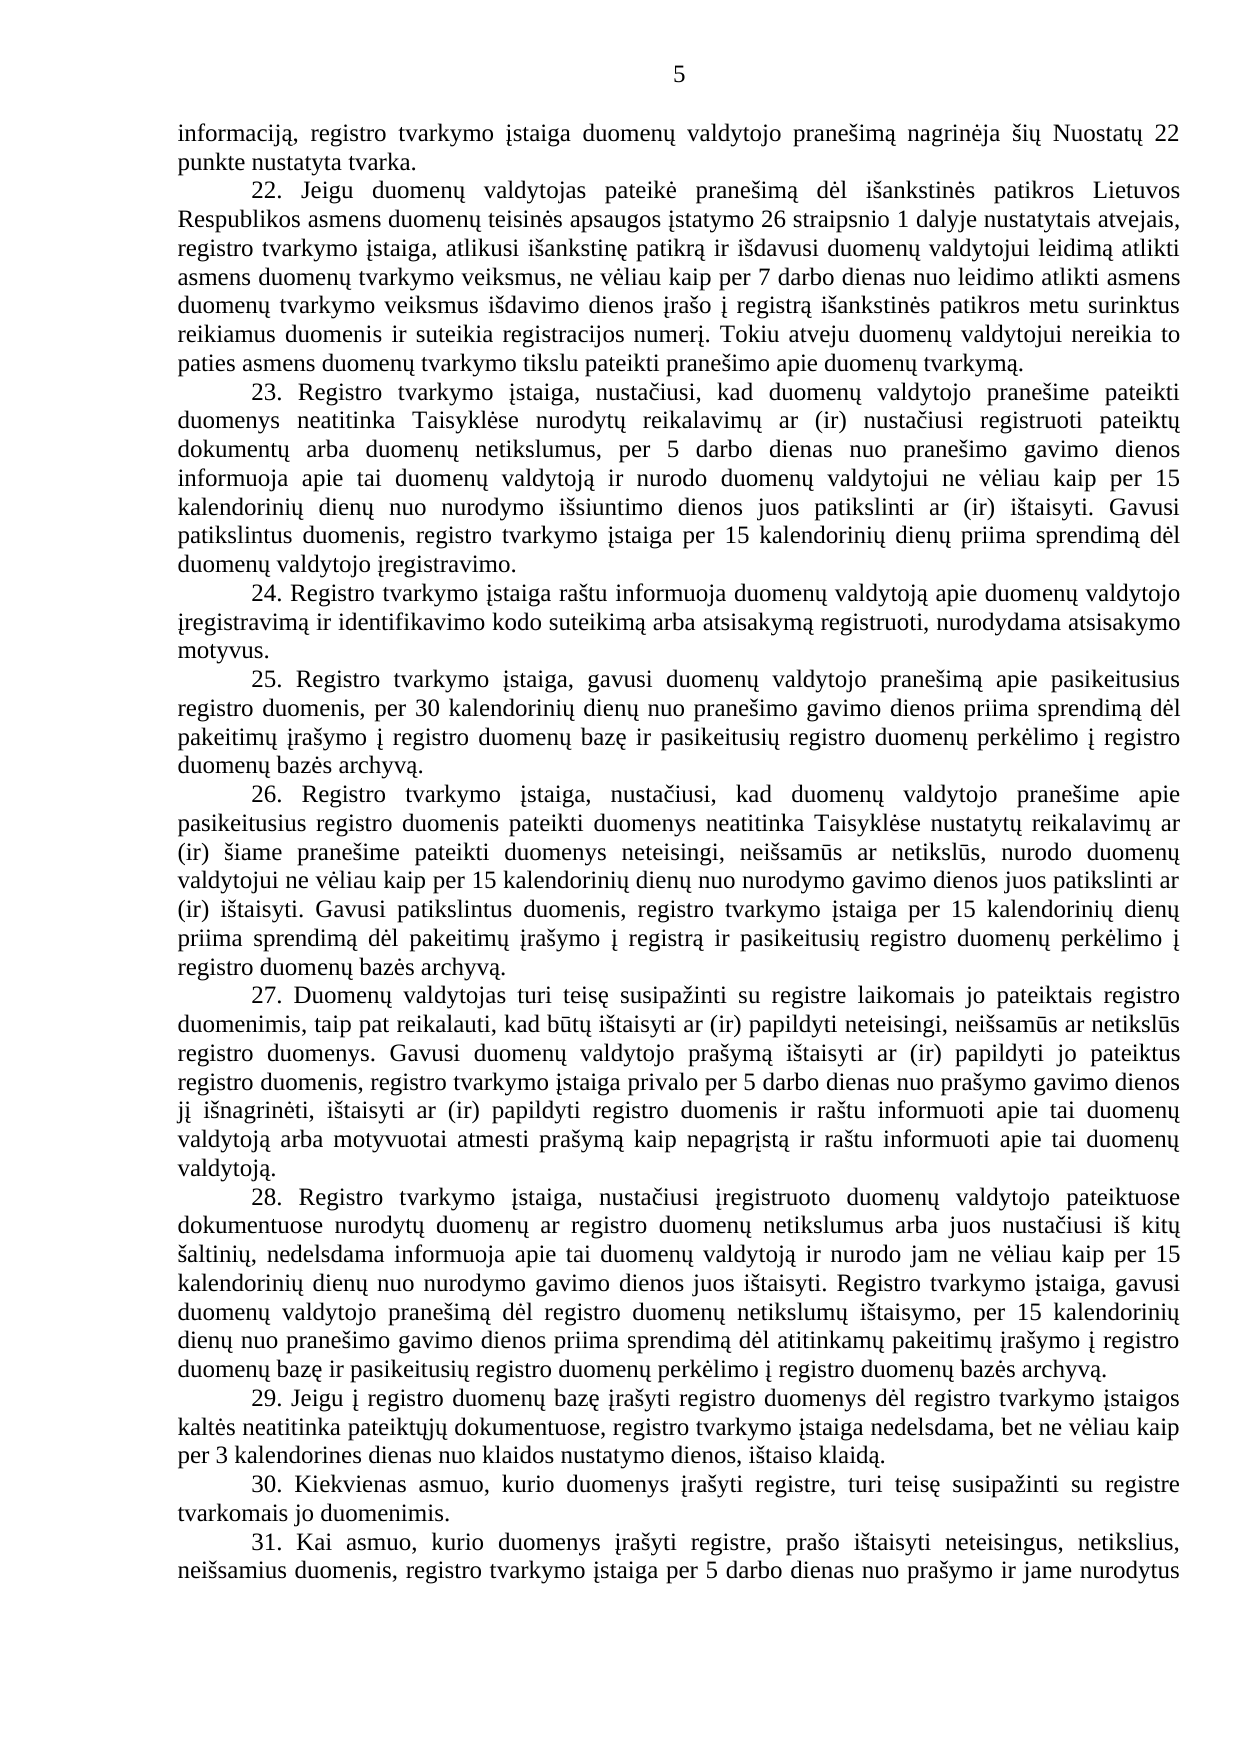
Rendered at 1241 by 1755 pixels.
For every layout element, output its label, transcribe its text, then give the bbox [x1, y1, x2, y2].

text informaciją, registro tvarkymo įstaiga duomenų valdytojo pranešimą nagrinėja šių Nuostatų 22 punkte nustatyta tvarka. [177, 118, 1181, 176]
text 25. Registro tvarkymo įstaiga, gavusi duomenų valdytojo pranešimą apie pasikeitusius registro duomenis, per 30 kalendorinių dienų nuo pranešimo gavimo dienos priima sprendimą dėl pakeitimų įrašymo į registro duomenų bazę ir pasikeitusių registro duomenų perkėlimo į registro duomenų bazės archyvą. [177, 664, 1181, 779]
text 28. Registro tvarkymo įstaiga, nustačiusi įregistruoto duomenų valdytojo pateiktuose dokumentuose nurodytų duomenų ar registro duomenų netikslumus arba juos nustačiusi iš kitų šaltinių, nedelsdama informuoja apie tai duomenų valdytoją ir nurodo jam ne vėliau kaip per 15 kalendorinių dienų nuo nurodymo gavimo dienos juos ištaisyti. Registro tvarkymo įstaiga, gavusi duomenų valdytojo pranešimą dėl registro duomenų netikslumų ištaisymo, per 15 kalendorinių dienų nuo pranešimo gavimo dienos priima sprendimą dėl atitinkamų pakeitimų įrašymo į registro duomenų bazę ir pasikeitusių registro duomenų perkėlimo į registro duomenų bazės archyvą. [177, 1182, 1181, 1383]
text 24. Registro tvarkymo įstaiga raštu informuoja duomenų valdytoją apie duomenų valdytojo įregistravimą ir identifikavimo kodo suteikimą arba atsisakymą registruoti, nurodydama atsisakymo motyvus. [177, 578, 1181, 664]
text 23. Registro tvarkymo įstaiga, nustačiusi, kad duomenų valdytojo pranešime pateikti duomenys neatitinka Taisyklėse nurodytų reikalavimų ar (ir) nustačiusi registruoti pateiktų dokumentų arba duomenų netikslumus, per 5 darbo dienas nuo pranešimo gavimo dienos informuoja apie tai duomenų valdytoją ir nurodo duomenų valdytojui ne vėliau kaip per 15 kalendorinių dienų nuo nurodymo išsiuntimo dienos juos patikslinti ar (ir) ištaisyti. Gavusi patikslintus duomenis, registro tvarkymo įstaiga per 15 kalendorinių dienų priima sprendimą dėl duomenų valdytojo įregistravimo. [177, 377, 1181, 578]
text 31. Kai asmuo, kurio duomenys įrašyti registre, prašo ištaisyti neteisingus, netikslius, neišsamius duomenis, registro tvarkymo įstaiga per 5 darbo dienas nuo prašymo ir jame nurodytus [177, 1527, 1181, 1584]
text 27. Duomenų valdytojas turi teisę susipažinti su registre laikomais jo pateiktais registro duomenimis, taip pat reikalauti, kad būtų ištaisyti ar (ir) papildyti neteisingi, neišsamūs ar netikslūs registro duomenys. Gavusi duomenų valdytojo prašymą ištaisyti ar (ir) papildyti jo pateiktus registro duomenis, registro tvarkymo įstaiga privalo per 5 darbo dienas nuo prašymo gavimo dienos jį išnagrinėti, ištaisyti ar (ir) papildyti registro duomenis ir raštu informuoti apie tai duomenų valdytoją arba motyvuotai atmesti prašymą kaip nepagrįstą ir raštu informuoti apie tai duomenų valdytoją. [177, 981, 1181, 1182]
text 26. Registro tvarkymo įstaiga, nustačiusi, kad duomenų valdytojo pranešime apie pasikeitusius registro duomenis pateikti duomenys neatitinka Taisyklėse nustatytų reikalavimų ar (ir) šiame pranešime pateikti duomenys neteisingi, neišsamūs ar netikslūs, nurodo duomenų valdytojui ne vėliau kaip per 15 kalendorinių dienų nuo nurodymo gavimo dienos juos patikslinti ar (ir) ištaisyti. Gavusi patikslintus duomenis, registro tvarkymo įstaiga per 15 kalendorinių dienų priima sprendimą dėl pakeitimų įrašymo į registrą ir pasikeitusių registro duomenų perkėlimo į registro duomenų bazės archyvą. [177, 779, 1181, 981]
text 30. Kiekvienas asmuo, kurio duomenys įrašyti registre, turi teisę susipažinti su registre tvarkomais jo duomenimis. [177, 1469, 1181, 1527]
text 29. Jeigu į registro duomenų bazę įrašyti registro duomenys dėl registro tvarkymo įstaigos kaltės neatitinka pateiktųjų dokumentuose, registro tvarkymo įstaiga nedelsdama, bet ne vėliau kaip per 3 kalendorines dienas nuo klaidos nustatymo dienos, ištaiso klaidą. [177, 1383, 1181, 1469]
text 22. Jeigu duomenų valdytojas pateikė pranešimą dėl išankstinės patikros Lietuvos Respublikos asmens duomenų teisinės apsaugos įstatymo 26 straipsnio 1 dalyje nustatytais atvejais, registro tvarkymo įstaiga, atlikusi išankstinę patikrą ir išdavusi duomenų valdytojui leidimą atlikti asmens duomenų tvarkymo veiksmus, ne vėliau kaip per 7 darbo dienas nuo leidimo atlikti asmens duomenų tvarkymo veiksmus išdavimo dienos įrašo į registrą išankstinės patikros metu surinktus reikiamus duomenis ir suteikia registracijos numerį. Tokiu atveju duomenų valdytojui nereikia to paties asmens duomenų tvarkymo tikslu pateikti pranešimo apie duomenų tvarkymą. [177, 176, 1181, 377]
